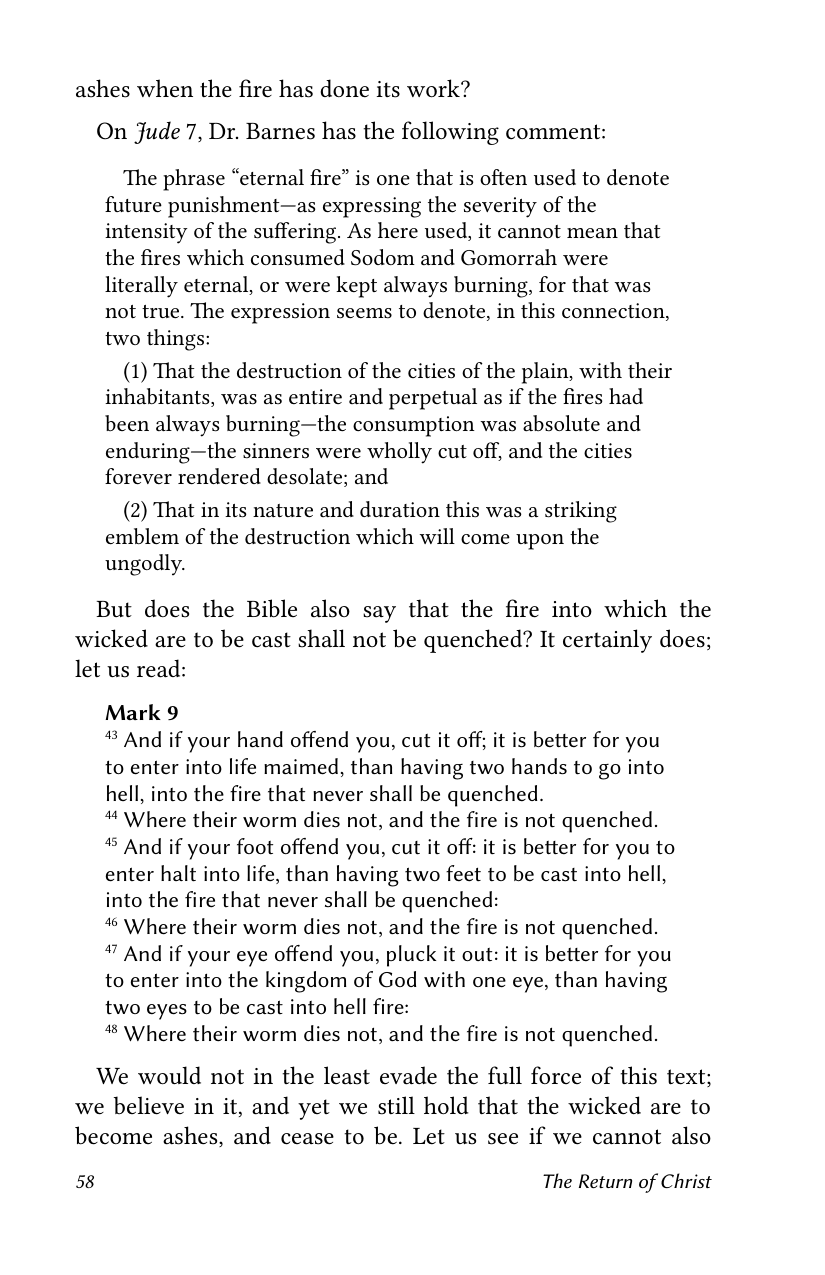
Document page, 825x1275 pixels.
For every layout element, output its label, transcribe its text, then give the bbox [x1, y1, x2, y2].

text Mark 9 [105, 700, 712, 726]
text (2) That in its nature and duration this was a striking emblem of the destruction which will come upon the ungodly. [105, 497, 682, 576]
text 43 And if your hand offend you, cut it off; it is better for you to enter into life maimed, than having two hands to go into hell, into the fire that never shall be quenched. [105, 727, 682, 807]
text We would not in the least evade the full force of this text; we believe in it, and yet we still hold that the wicked are to become ashes, and cease to be. Let us see if we cannot also [75, 1062, 712, 1151]
text 45 And if your foot offend you, cut it off: it is better for you to enter halt into life, than having two feet to be cast into hell, into the fire that never shall be quenched: [105, 834, 682, 913]
text ashes when the fire has done its work? [75, 75, 712, 103]
text 46 Where their worm dies not, and the fire is not quenched. [105, 914, 682, 940]
text 48 Where their worm dies not, and the fire is not quenched. [105, 1021, 682, 1047]
text The phrase “eternal fire” is one that is often used to denote future punishment—as expressing the severity of the intensity of the suffering. As here used, it cannot mean that the fires which consumed Sodom and Gomorrah were literally eternal, or were kept always burning, for that was not true. The expression seems to denote, in this connection, two things: [105, 165, 682, 351]
text But does the Bible also say that the fire into which the wicked are to be cast shall not be quenched? It certainly does; let us read: [75, 595, 712, 683]
text 44 Where their worm dies not, and the fire is not quenched. [105, 807, 682, 833]
text On Jude 7, Dr. Barnes has the following comment: [75, 117, 712, 146]
text (1) That the destruction of the cities of the plain, with their inhabitants, was as entire and perpetual as if the fires had been always burning—the consumption was absolute and enduring—the sinners were wholly cut off, and the cities forever rendered desolate; and [105, 358, 682, 490]
text 47 And if your eye offend you, pluck it out: it is better for you to enter into the kingdom of God with one eye, than having two eyes to be cast into hell fire: [105, 941, 682, 1020]
